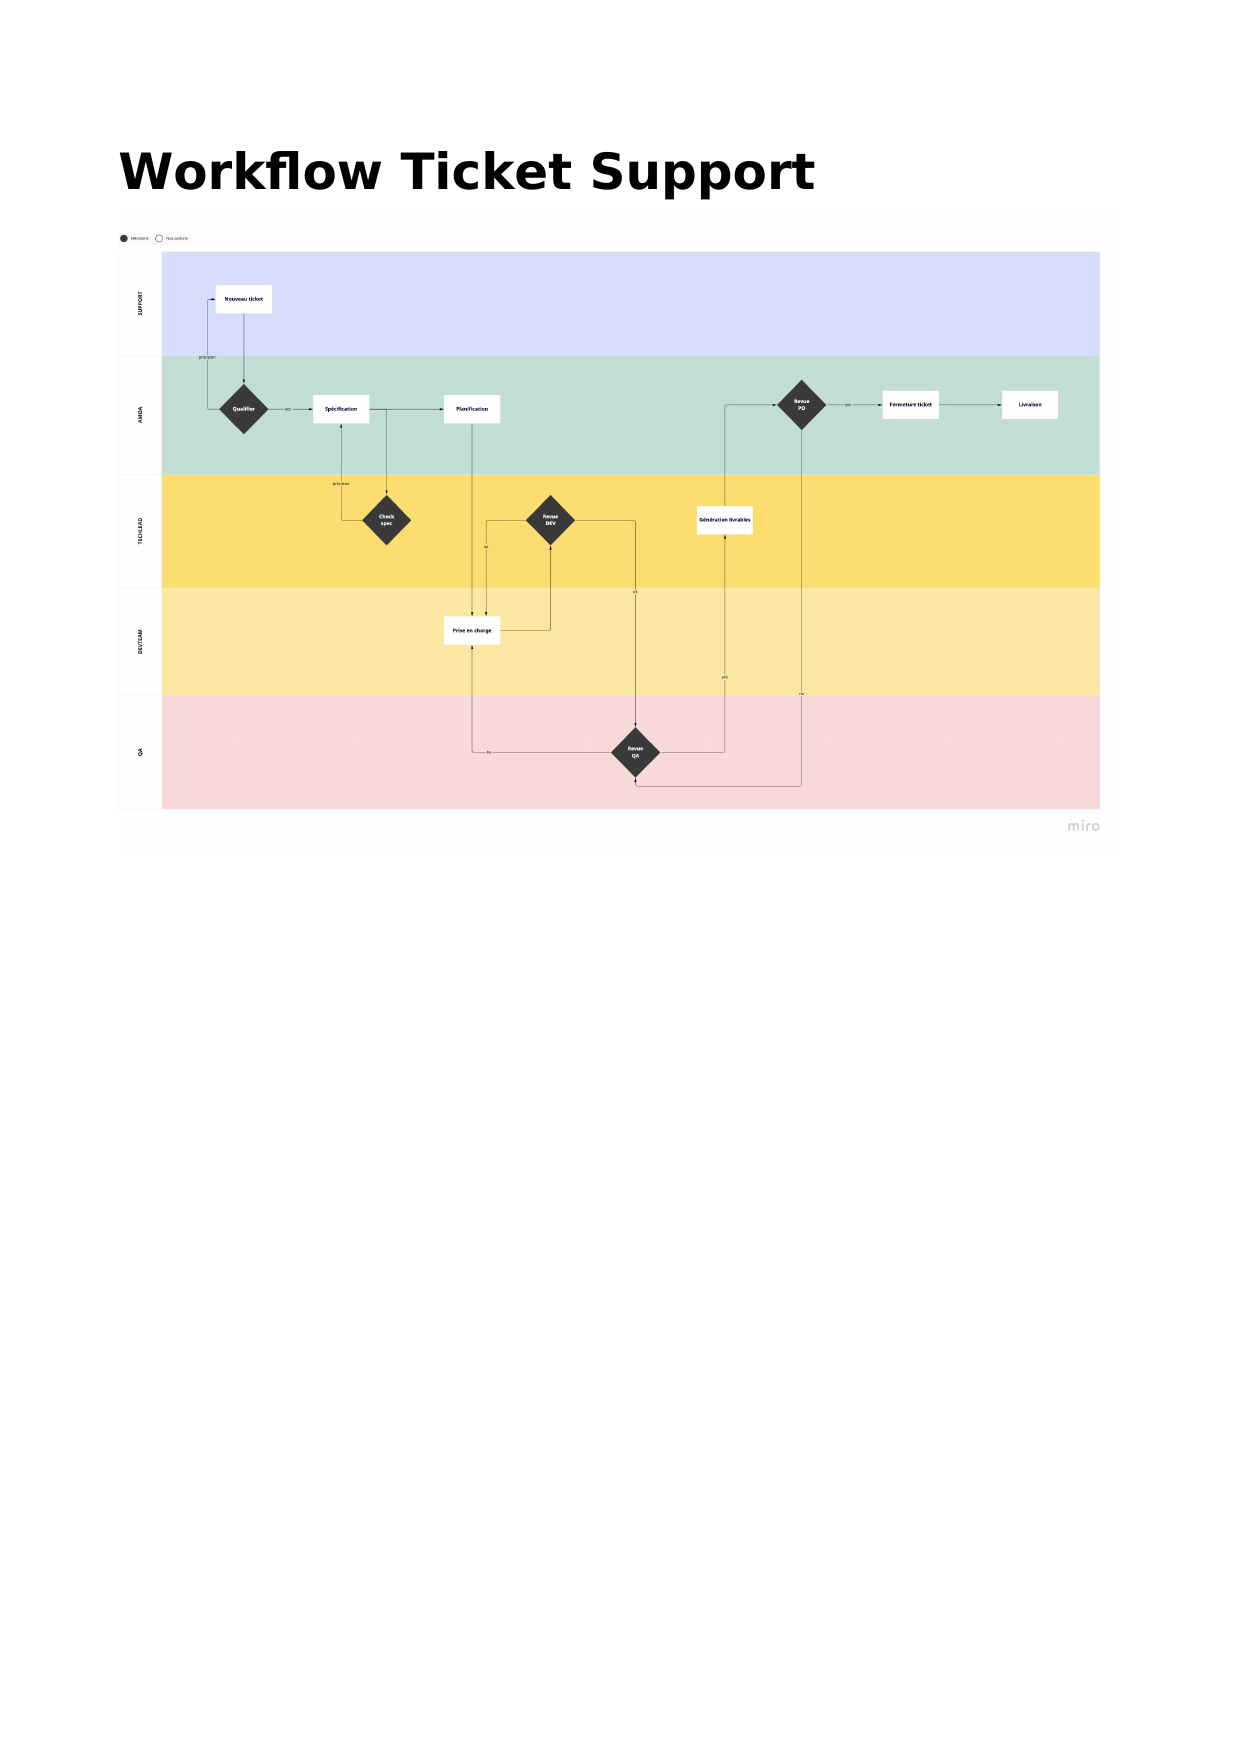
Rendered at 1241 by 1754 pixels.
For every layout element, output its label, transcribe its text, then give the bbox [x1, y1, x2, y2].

subtitle Workflow Ticket Support [118, 143, 1122, 201]
picture [118, 213, 1123, 854]
